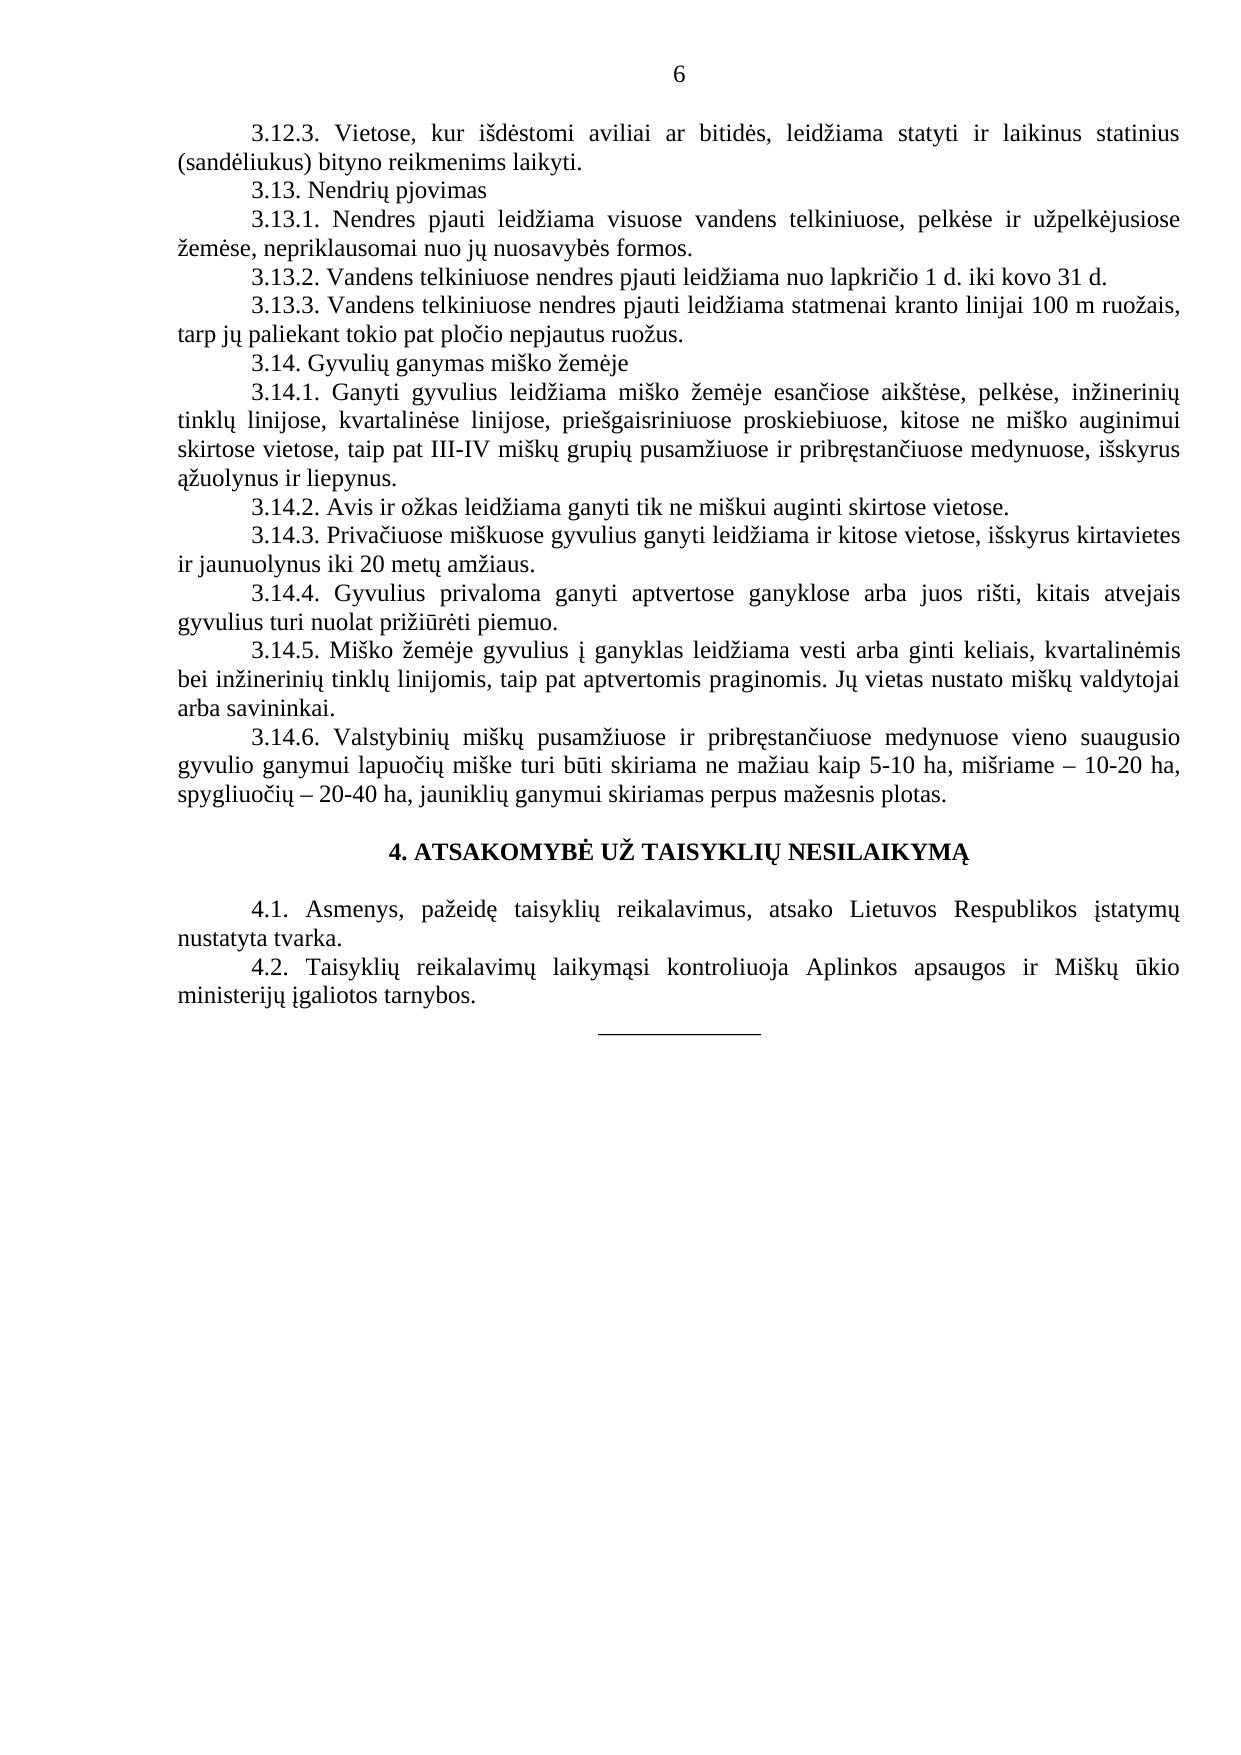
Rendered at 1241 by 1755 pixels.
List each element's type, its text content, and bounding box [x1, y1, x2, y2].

text 3.14.4. Gyvulius privaloma ganyti aptvertose ganyklose arba juos rišti, kitais atvejais gyvulius turi nuolat prižiūrėti piemuo. [177, 578, 1181, 636]
text 3.14.6. Valstybinių miškų pusamžiuose ir pribręstančiuose medynuose vieno suaugusio gyvulio ganymui lapuočių miške turi būti skiriama ne mažiau kaip 5-10 ha, mišriame – 10-20 ha, spygliuočių – 20-40 ha, jauniklių ganymui skiriamas perpus mažesnis plotas. [177, 722, 1181, 808]
text 4.1. Asmenys, pažeidę taisyklių reikalavimus, atsako Lietuvos Respublikos įstatymų nustatyta tvarka. [177, 894, 1181, 952]
text 3.14.2. Avis ir ožkas leidžiama ganyti tik ne miškui auginti skirtose vietose. [177, 492, 1181, 521]
text 3.13.3. Vandens telkiniuose nendres pjauti leidžiama statmenai kranto linijai 100 m ruožais, tarp jų paliekant tokio pat pločio nepjautus ruožus. [177, 291, 1181, 348]
text 3.14.5. Miško žemėje gyvulius į ganyklas leidžiama vesti arba ginti keliais, kvartalinėmis bei inžinerinių tinklų linijomis, taip pat aptvertomis praginomis. Jų vietas nustato miškų valdytojai arba savininkai. [177, 636, 1181, 722]
text 3.13.2. Vandens telkiniuose nendres pjauti leidžiama nuo lapkričio 1 d. iki kovo 31 d. [177, 262, 1181, 291]
text 3.12.3. Vietose, kur išdėstomi aviliai ar bitidės, leidžiama statyti ir laikinus statinius (sandėliukus) bityno reikmenims laikyti. [177, 118, 1181, 176]
text 4.2. Taisyklių reikalavimų laikymąsi kontroliuoja Aplinkos apsaugos ir Miškų ūkio ministerijų įgaliotos tarnybos. [177, 952, 1181, 1009]
text 3.13. Nendrių pjovimas [177, 176, 1181, 204]
text 4. ATSAKOMYBĖ UŽ TAISYKLIŲ NESILAIKYMĄ [177, 837, 1181, 866]
text 3.14.1. Ganyti gyvulius leidžiama miško žemėje esančiose aikštėse, pelkėse, inžinerinių tinklų linijose, kvartalinėse linijose, priešgaisriniuose proskiebiuose, kitose ne miško auginimui skirtose vietose, taip pat III-IV miškų grupių pusamžiuose ir pribręstančiuose medynuose, išskyrus ąžuolynus ir liepynus. [177, 377, 1181, 492]
text _____________ [177, 1009, 1181, 1038]
text 3.14.3. Privačiuose miškuose gyvulius ganyti leidžiama ir kitose vietose, išskyrus kirtavietes ir jaunuolynus iki 20 metų amžiaus. [177, 521, 1181, 578]
text 3.13.1. Nendres pjauti leidžiama visuose vandens telkiniuose, pelkėse ir užpelkėjusiose žemėse, nepriklausomai nuo jų nuosavybės formos. [177, 204, 1181, 262]
text 3.14. Gyvulių ganymas miško žemėje [177, 348, 1181, 377]
